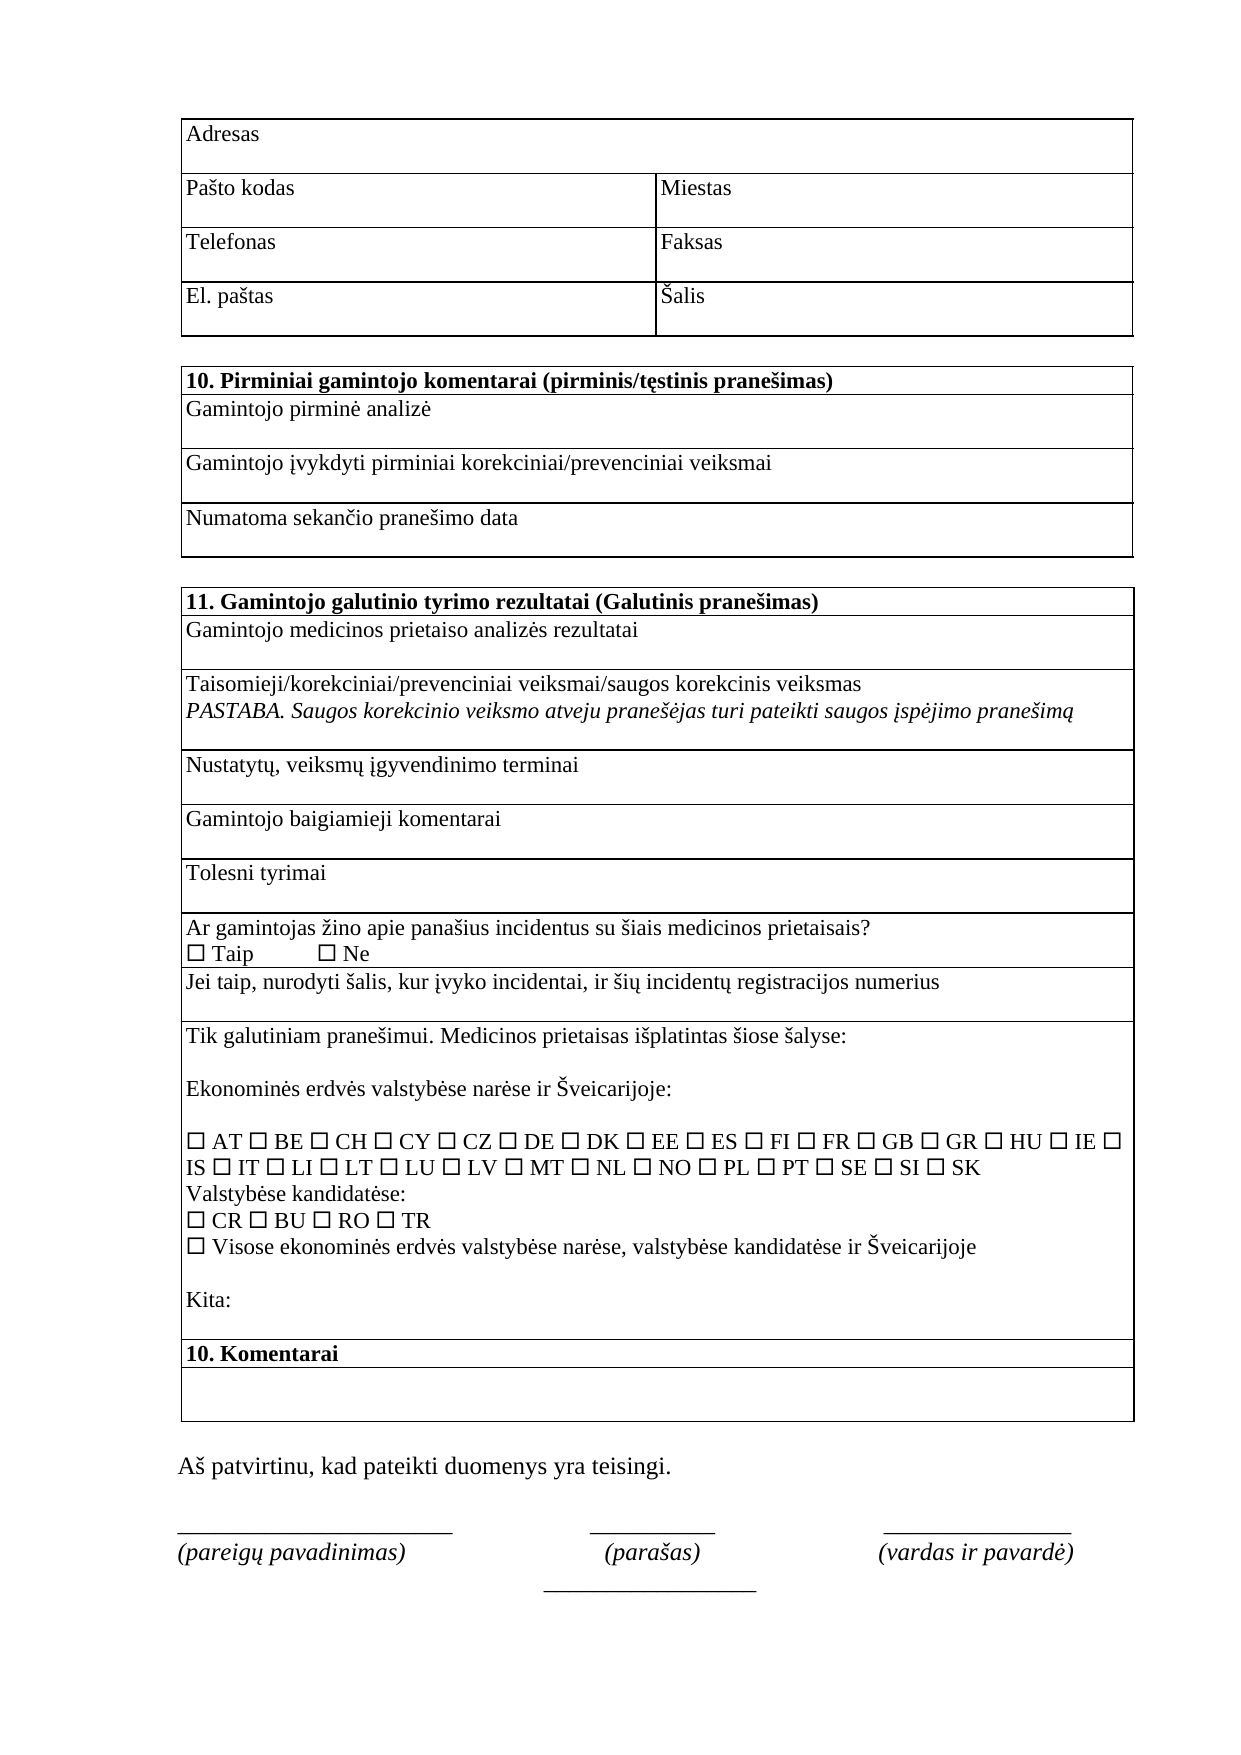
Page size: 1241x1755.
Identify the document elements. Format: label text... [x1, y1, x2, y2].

table_cell Taisomieji/korekciniai/prevenciniai veiksmai/saugos korekcinis veiksmas PASTABA. Saugos korekcinio veiksmo atveju pranešėjas turi pateikti saugos įspėjimo pranešimą [182, 670, 1133, 749]
table_cell Tik galutiniam pranešimui. Medicinos prietaisas išplatintas šiose šalyse: [182, 1022, 1133, 1075]
table_cell Gamintojo baigiamieji komentarai [182, 805, 1133, 858]
table_cell Valstybėse kandidatėse: [] CR [] BU [] RO [] TR [182, 1180, 1133, 1233]
table_cell Gamintojo įvykdyti pirminiai korekciniai/prevenciniai veiksmai [182, 449, 1132, 502]
table_cell [182, 1368, 1133, 1421]
table_cell Šalis [657, 283, 1132, 335]
table_cell Adresas [182, 120, 1132, 172]
table_cell Gamintojo pirminė analizė [182, 395, 1132, 448]
table_header 10. Pirminiai gamintojo komentarai (pirminis/tęstinis pranešimas) [182, 367, 1132, 393]
table_cell 10. Komentarai [182, 1340, 1133, 1366]
text _________________ [177, 1566, 1122, 1595]
table_cell Faksas [657, 228, 1132, 281]
table_header 11. Gamintojo galutinio tyrimo rezultatai (Galutinis pranešimas) [182, 588, 1133, 614]
table_cell Kita: [182, 1286, 1133, 1338]
table_cell Pašto kodas [182, 174, 655, 227]
table_cell [] Visose ekonominės erdvės valstybėse narėse, valstybėse kandidatėse ir Šveicarijoje [182, 1233, 1133, 1286]
table_cell El. paštas [182, 283, 655, 335]
table_cell Tolesni tyrimai [182, 860, 1133, 912]
table_cell Miestas [657, 174, 1132, 227]
text ______________________ __________ _______________ [177, 1508, 1122, 1537]
table_cell Telefonas [182, 228, 655, 281]
table_cell Ar gamintojas žino apie panašius incidentus su šiais medicinos prietaisais? [] Taip [] Ne [182, 914, 1133, 966]
table_cell [] AT [] BE [] CH [] CY [] CZ [] DE [] DK [] EE [] ES [] FI [] FR [] GB [] GR [] HU [] IE [] IS [] IT [] LI [] LT [] LU [] LV [] MT [] NL [] NO [] PL [] PT [] SE [] SI [] SK [182, 1128, 1133, 1180]
table_cell Ekonominės erdvės valstybėse narėse ir Šveicarijoje: [182, 1075, 1133, 1128]
table_cell Numatoma sekančio pranešimo data [182, 504, 1132, 556]
text (pareigų pavadinimas) (parašas) (vardas ir pavardė) [177, 1537, 1122, 1566]
table_cell Jei taip, nurodyti šalis, kur įvyko incidentai, ir šių incidentų registracijos numerius [182, 968, 1133, 1021]
table_cell Gamintojo medicinos prietaiso analizės rezultatai [182, 616, 1133, 669]
text Aš patvirtinu, kad pateikti duomenys yra teisingi. [177, 1451, 1122, 1480]
table_cell Nustatytų, veiksmų įgyvendinimo terminai [182, 751, 1133, 804]
